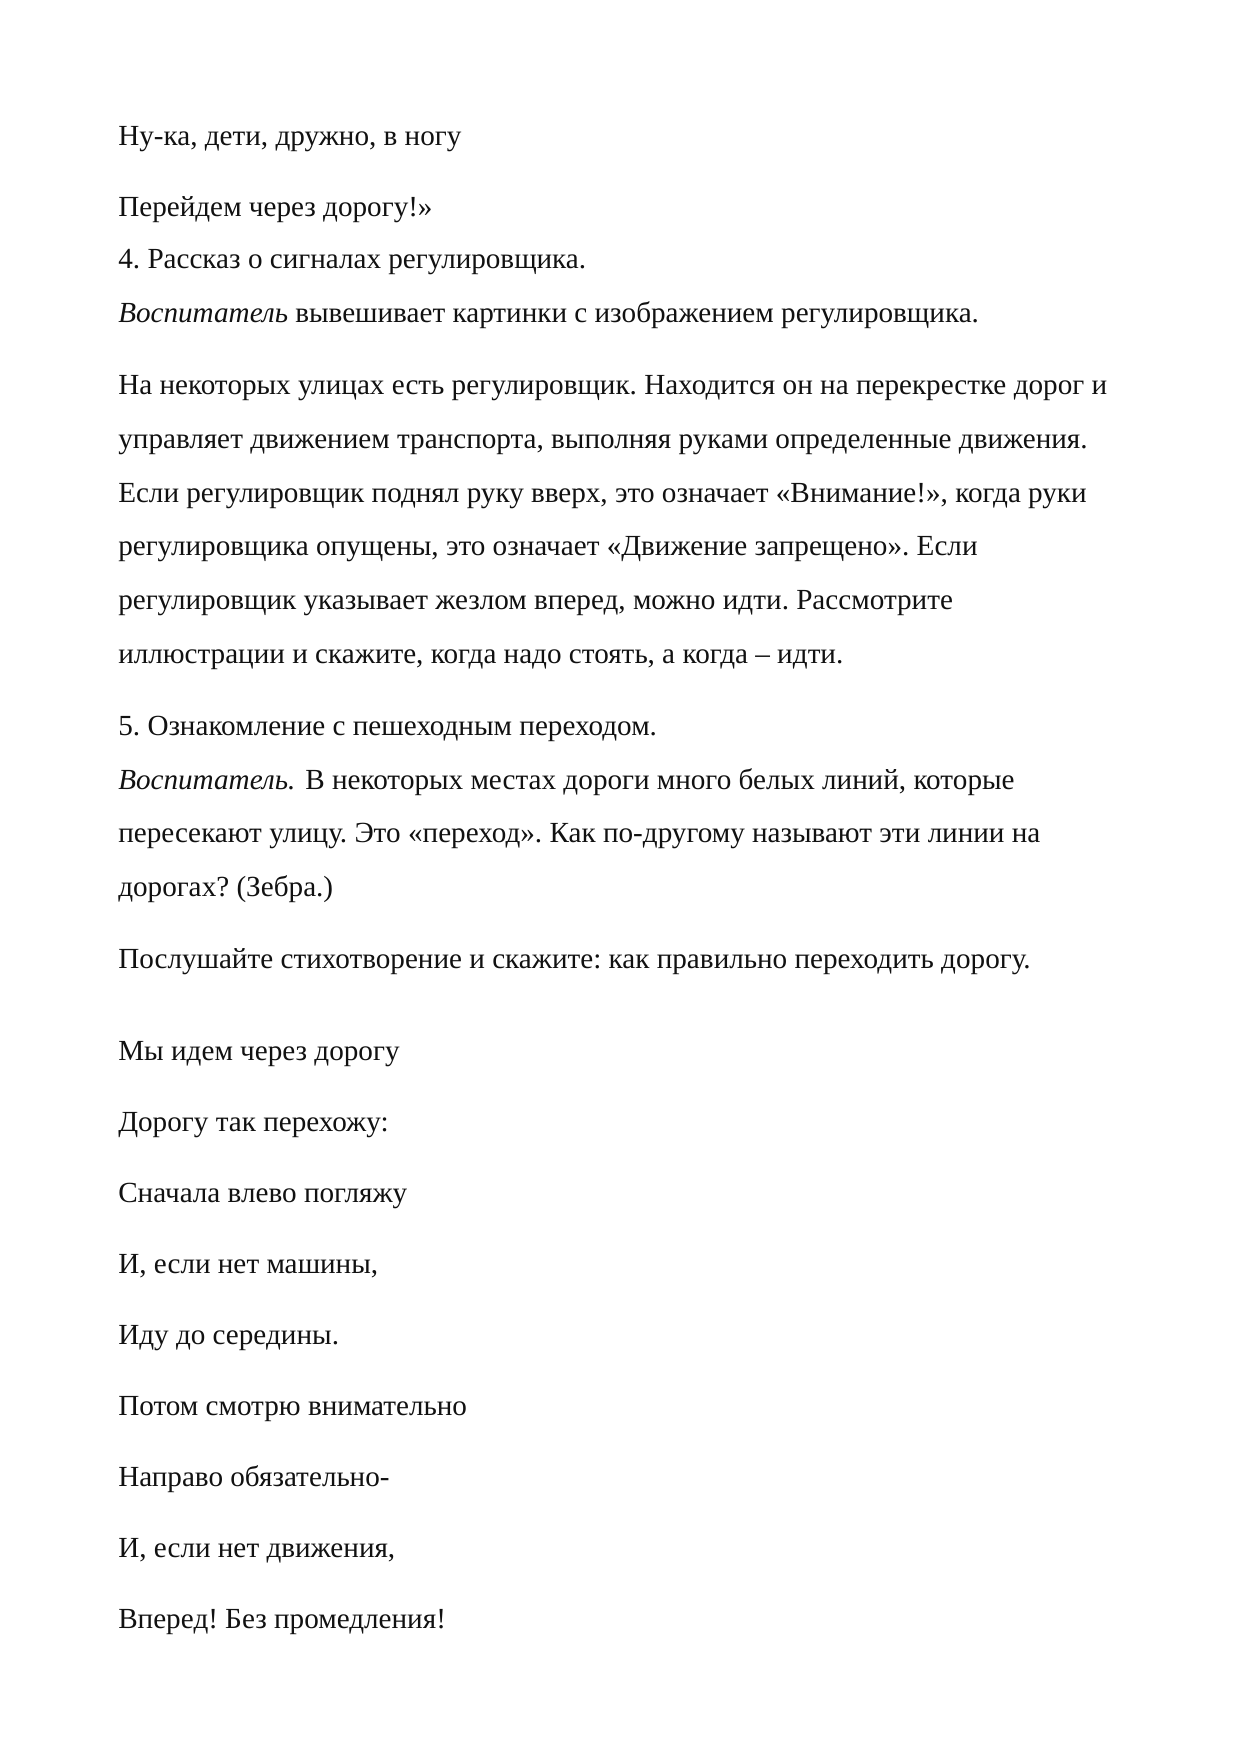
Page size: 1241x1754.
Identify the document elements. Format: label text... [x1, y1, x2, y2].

text Иду до середины. [118, 1317, 1122, 1350]
text На некоторых улицах есть регулировщик. Находится он на перекрестке дорог и управляет движением транспорта, выполняя руками определенные движения. Если регулировщик поднял руку вверх, это означает «Внимание!», когда руки регулировщика опущены, это означает «Движение запрещено». Если регулировщик указывает жезлом вперед, можно идти. Рассмотрите иллюстрации и скажите, когда надо стоять, а когда – идти. [118, 367, 1122, 669]
text Направо обязательно- [118, 1459, 1122, 1492]
text Ну-ка, дети, дружно, в ногу [118, 118, 1122, 152]
text Воспитатель вывешивает картинки с изображением регулировщика. [118, 295, 1122, 329]
text Сначала влево погляжу [118, 1175, 1122, 1208]
text Мы идем через дорогу [118, 1033, 1122, 1066]
text Послушайте стихотворение и скажите: как правильно переходить дорогу. [118, 941, 1122, 975]
text 4. Рассказ о сигналах регулировщика. [118, 241, 1122, 275]
text Потом смотрю внимательно [118, 1388, 1122, 1421]
text Воспитатель. В некоторых местах дороги много белых линий, которые пересекают улицу. Это «переход». Как по-другому называют эти линии на дорогах? (Зебра.) [118, 762, 1122, 903]
text Дорогу так перехожу: [118, 1104, 1122, 1137]
text И, если нет машины, [118, 1246, 1122, 1279]
text 5. Ознакомление с пешеходным переходом. [118, 708, 1122, 742]
text И, если нет движения, [118, 1530, 1122, 1563]
text Перейдем через дорогу!» [118, 189, 1122, 223]
text Вперед! Без промедления! [118, 1601, 1122, 1634]
